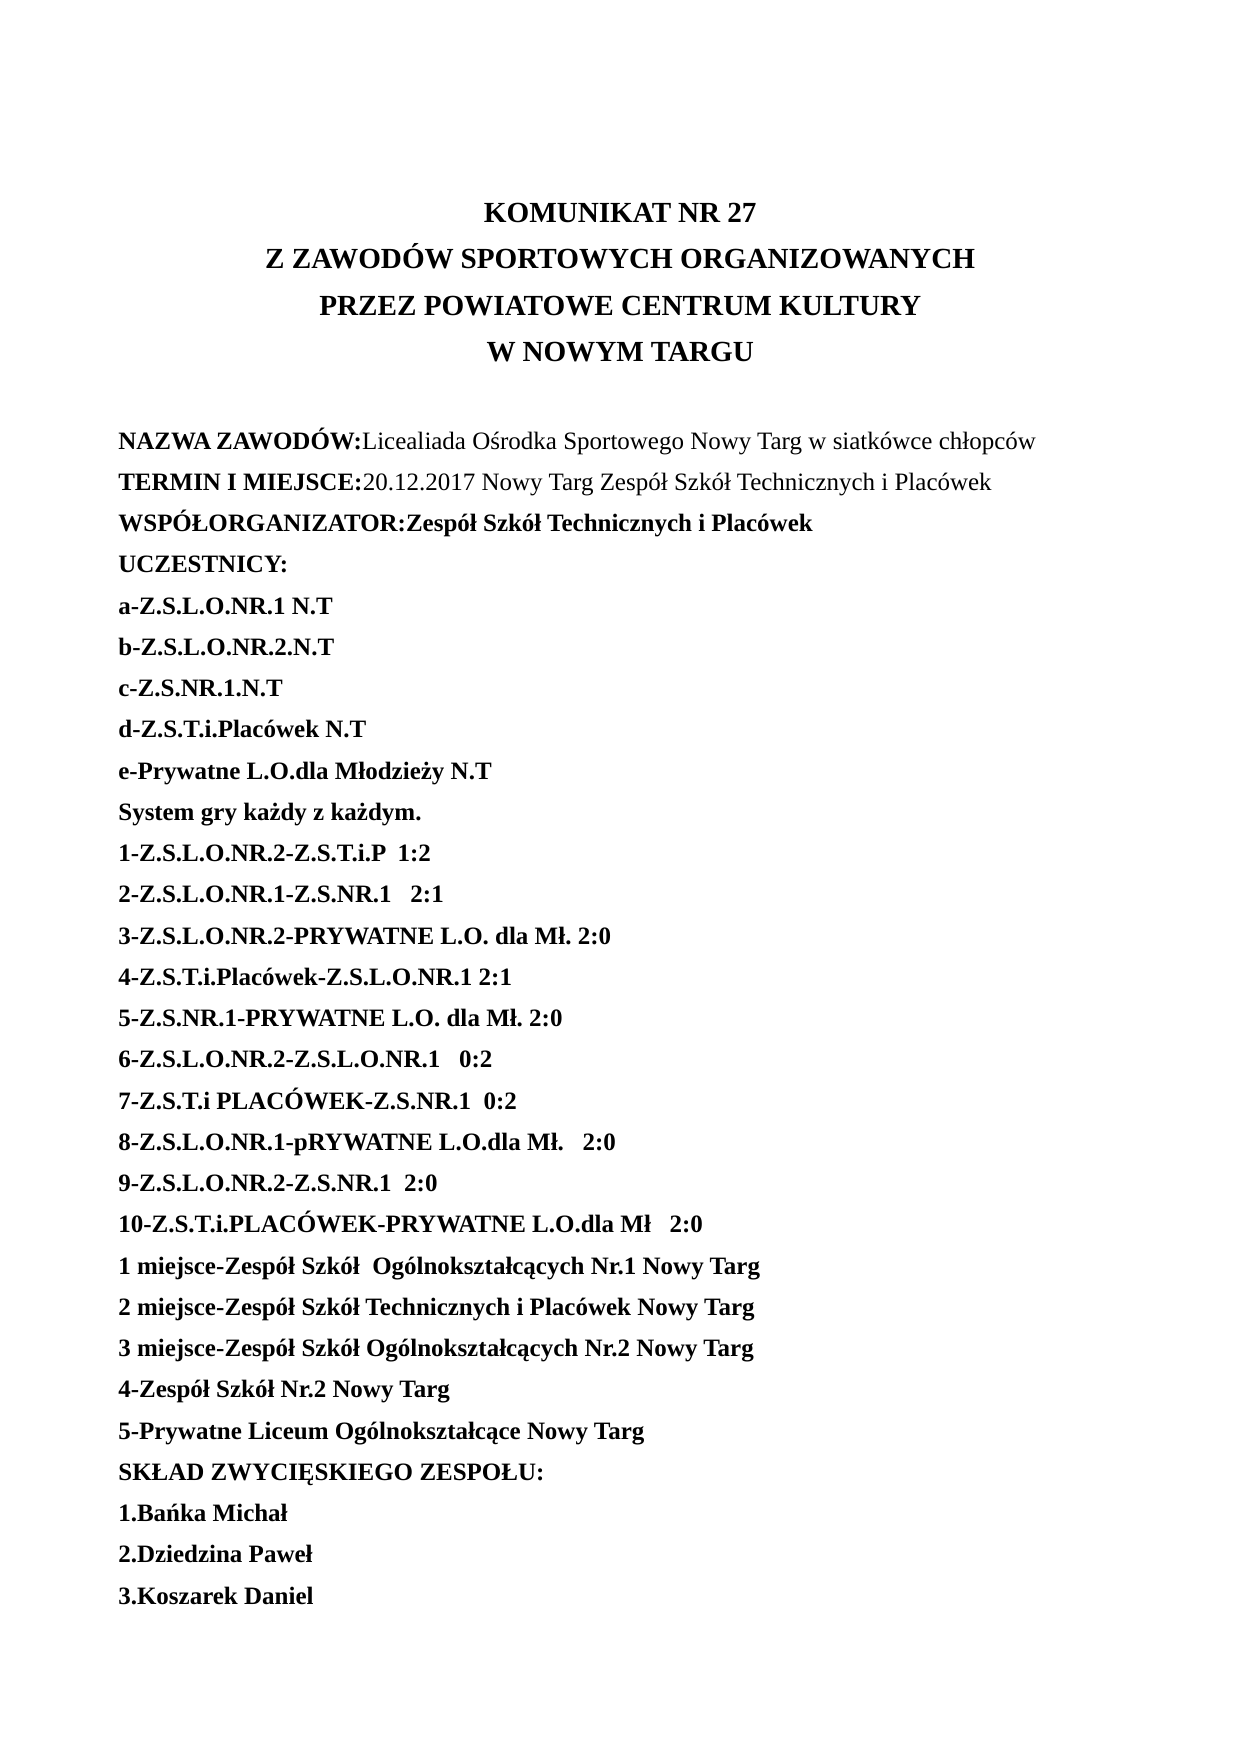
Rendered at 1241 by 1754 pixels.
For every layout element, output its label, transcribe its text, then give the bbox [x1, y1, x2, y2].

text 1.Bańka Michał [118, 1498, 1122, 1527]
text d-Z.S.T.i.Placówek N.T [118, 714, 1122, 743]
text W NOWYM TARGU [118, 334, 1122, 367]
text TERMIN I MIEJSCE:20.12.2017 Nowy Targ Zespół Szkół Technicznych i Placówek [118, 467, 1122, 496]
text 4-Z.S.T.i.Placówek-Z.S.L.O.NR.1 2:1 [118, 962, 1122, 991]
text 5-Z.S.NR.1-PRYWATNE L.O. dla Mł. 2:0 [118, 1003, 1122, 1032]
text 3 miejsce-Zespół Szkół Ogólnokształcących Nr.2 Nowy Targ [118, 1333, 1122, 1362]
text System gry każdy z każdym. [118, 797, 1122, 826]
text 1-Z.S.L.O.NR.2-Z.S.T.i.P 1:2 [118, 838, 1122, 867]
text WSPÓŁORGANIZATOR:Zespół Szkół Technicznych i Placówek [118, 508, 1122, 537]
text Z ZAWODÓW SPORTOWYCH ORGANIZOWANYCH [118, 242, 1122, 275]
text 6-Z.S.L.O.NR.2-Z.S.L.O.NR.1 0:2 [118, 1044, 1122, 1073]
text 9-Z.S.L.O.NR.2-Z.S.NR.1 2:0 [118, 1168, 1122, 1197]
text 7-Z.S.T.i PLACÓWEK-Z.S.NR.1 0:2 [118, 1086, 1122, 1114]
text 3.Koszarek Daniel [118, 1581, 1122, 1609]
text KOMUNIKAT NR 27 [118, 196, 1122, 229]
text 10-Z.S.T.i.PLACÓWEK-PRYWATNE L.O.dla Mł 2:0 [118, 1209, 1122, 1238]
text b-Z.S.L.O.NR.2.N.T [118, 632, 1122, 661]
text PRZEZ POWIATOWE CENTRUM KULTURY [118, 288, 1122, 321]
text NAZWA ZAWODÓW:Licealiada Ośrodka Sportowego Nowy Targ w siatkówce chłopców [118, 426, 1122, 454]
text 1 miejsce-Zespół Szkół Ogólnokształcących Nr.1 Nowy Targ [118, 1251, 1122, 1279]
text e-Prywatne L.O.dla Młodzieży N.T [118, 756, 1122, 784]
text 2 miejsce-Zespół Szkół Technicznych i Placówek Nowy Targ [118, 1292, 1122, 1321]
text a-Z.S.L.O.NR.1 N.T [118, 591, 1122, 619]
text 2-Z.S.L.O.NR.1-Z.S.NR.1 2:1 [118, 879, 1122, 908]
text 5-Prywatne Liceum Ogólnokształcące Nowy Targ [118, 1416, 1122, 1444]
text 8-Z.S.L.O.NR.1-pRYWATNE L.O.dla Mł. 2:0 [118, 1127, 1122, 1156]
text SKŁAD ZWYCIĘSKIEGO ZESPOŁU: [118, 1457, 1122, 1486]
text c-Z.S.NR.1.N.T [118, 673, 1122, 702]
text UCZESTNICY: [118, 549, 1122, 578]
text 4-Zespół Szkół Nr.2 Nowy Targ [118, 1374, 1122, 1403]
text 3-Z.S.L.O.NR.2-PRYWATNE L.O. dla Mł. 2:0 [118, 921, 1122, 949]
text 2.Dziedzina Paweł [118, 1539, 1122, 1568]
